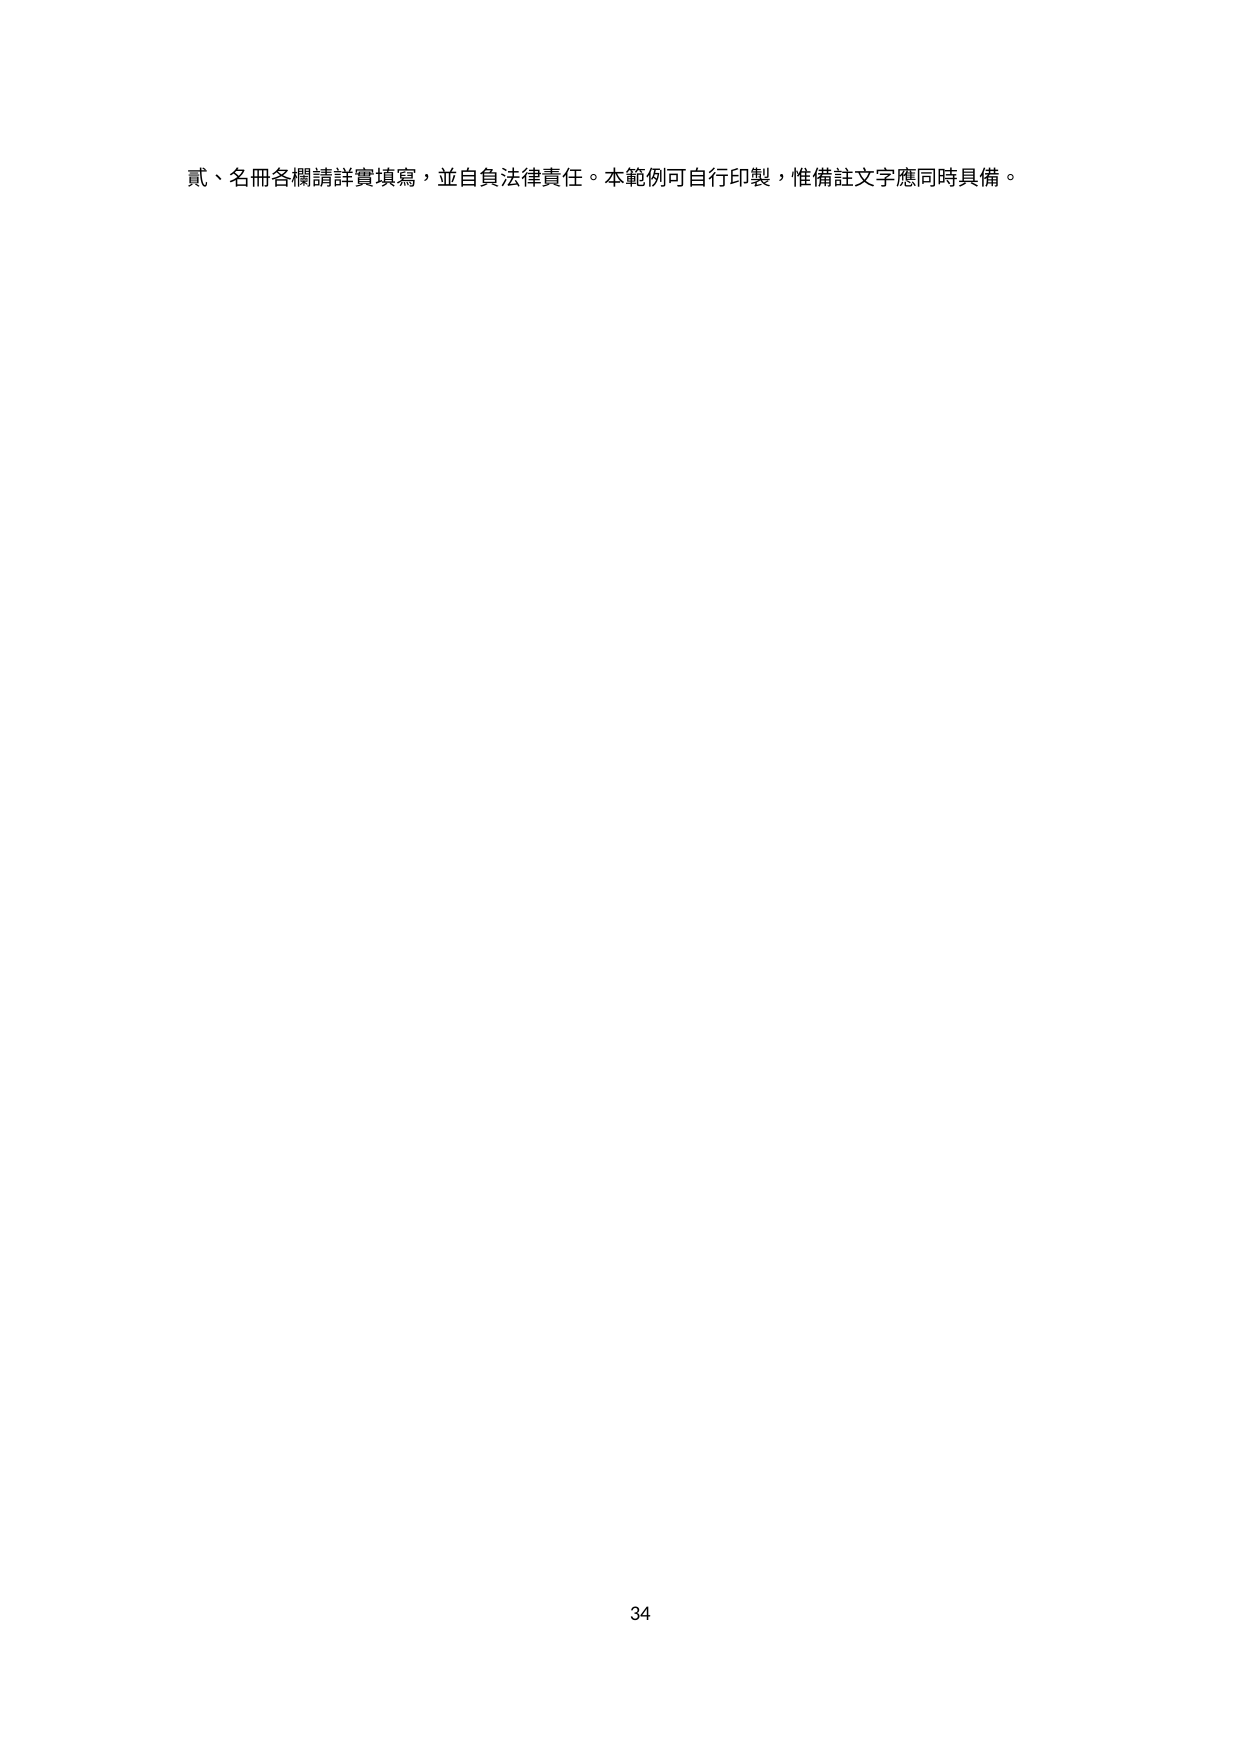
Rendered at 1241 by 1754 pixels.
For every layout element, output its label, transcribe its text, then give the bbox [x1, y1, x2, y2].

text 貳、名冊各欄請詳實填寫，並自負法律責任。本範例可自行印製，惟備註文字應同時具備。 [187, 162, 1093, 192]
